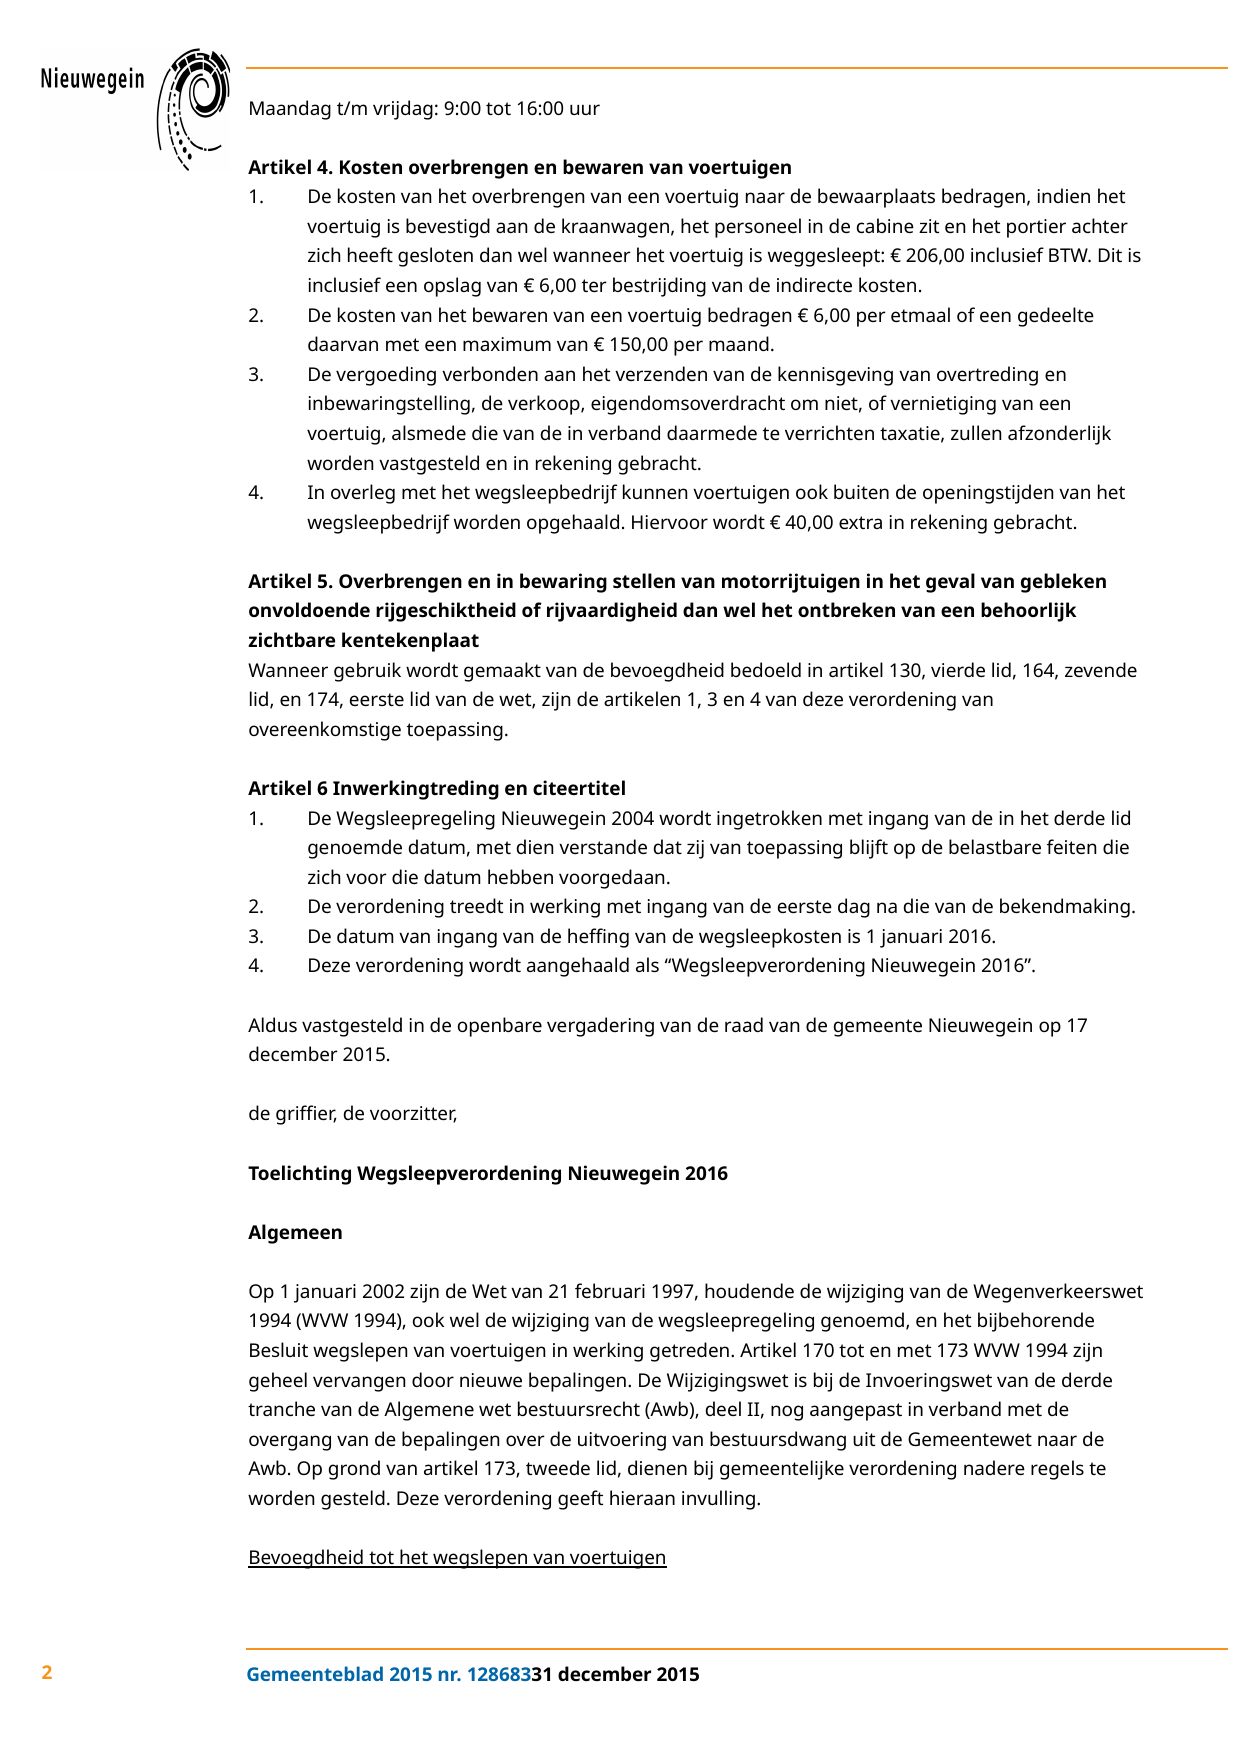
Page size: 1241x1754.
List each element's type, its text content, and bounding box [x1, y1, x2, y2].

text Toelichting Wegsleepverordening Nieuwegein 2016 [248, 1160, 1152, 1186]
text de griffier, de voorzitter, [248, 1101, 1152, 1126]
text Bevoegdheid tot het wegslepen van voertuigen [248, 1544, 1152, 1570]
text Maandag t/m vrijdag: 9:00 tot 16:00 uur [248, 95, 1152, 121]
text Op 1 januari 2002 zijn de Wet van 21 februari 1997, houdende de wijziging van de Wegenverkeerswet 1994 (WVW 1994), ook wel de wijziging van de wegsleepregeling genoemd, en het bijbehorende Besluit wegslepen van voertuigen in werking getreden. Artikel 170 tot en met 173 WVW 1994 zijn geheel vervangen door nieuwe bepalingen. De Wijzigingswet is bij de Invoeringswet van de derde tranche van de Algemene wet bestuursrecht (Awb), deel II, nog aangepast in verband met de overgang van de bepalingen over de uitvoering van bestuursdwang uit de Gemeentewet naar de Awb. Op grond van artikel 173, tweede lid, dienen bij gemeentelijke verordening nadere regels te worden gesteld. Deze verordening geeft hieraan invulling. [248, 1278, 1152, 1511]
text Artikel 4. Kosten overbrengen en bewaren van voertuigen [248, 154, 1152, 180]
list De verordening treedt in werking met ingang van de eerste dag na die van de bekendmaking. [248, 893, 1152, 919]
list De vergoeding verbonden aan het verzenden van de kennisgeving van overtreding en inbewaringstelling, de verkoop, eigendomsoverdracht om niet, of vernietiging van een voertuig, alsmede die van de in verband daarmede te verrichten taxatie, zullen afzonderlijk worden vastgesteld en in rekening gebracht. [248, 361, 1152, 476]
text Artikel 5. Overbrengen en in bewaring stellen van motorrijtuigen in het geval van gebleken onvoldoende rijgeschiktheid of rijvaardigheid dan wel het ontbreken van een behoorlijk zichtbare kentekenplaat [248, 568, 1152, 653]
text Algemeen [248, 1219, 1152, 1245]
list De kosten van het overbrengen van een voertuig naar de bewaarplaats bedragen, indien het voertuig is bevestigd aan de kraanwagen, het personeel in de cabine zit en het portier achter zich heeft gesloten dan wel wanneer het voertuig is weggesleept: € 206,00 inclusief BTW. Dit is inclusief een opslag van € 6,00 ter bestrijding van de indirecte kosten. [248, 183, 1152, 298]
list De Wegsleepregeling Nieuwegein 2004 wordt ingetrokken met ingang van de in het derde lid genoemde datum, met dien verstande dat zij van toepassing blijft op de belastbare feiten die zich voor die datum hebben voorgedaan. [248, 805, 1152, 890]
list De kosten van het bewaren van een voertuig bedragen € 6,00 per etmaal of een gedeelte daarvan met een maximum van € 150,00 per maand. [248, 302, 1152, 357]
list De datum van ingang van de heffing van de wegsleepkosten is 1 januari 2016. [248, 923, 1152, 949]
text Aldus vastgesteld in de openbare vergadering van de raad van de gemeente Nieuwegein op 17 december 2015. [248, 1012, 1152, 1067]
text Artikel 6 Inwerkingtreding en citeertitel [248, 775, 1152, 801]
list Deze verordening wordt aangehaald als “Wegsleepverordening Nieuwegein 2016”. [248, 953, 1152, 978]
picture [41, 47, 231, 172]
list In overleg met het wegsleepbedrijf kunnen voertuigen ook buiten de openingstijden van het wegsleepbedrijf worden opgehaald. Hiervoor wordt € 40,00 extra in rekening gebracht. [248, 479, 1152, 535]
text Wanneer gebruik wordt gemaakt van de bevoegdheid bedoeld in artikel 130, vierde lid, 164, zevende lid, en 174, eerste lid van de wet, zijn de artikelen 1, 3 en 4 van deze verordening van overeenkomstige toepassing. [248, 657, 1152, 742]
